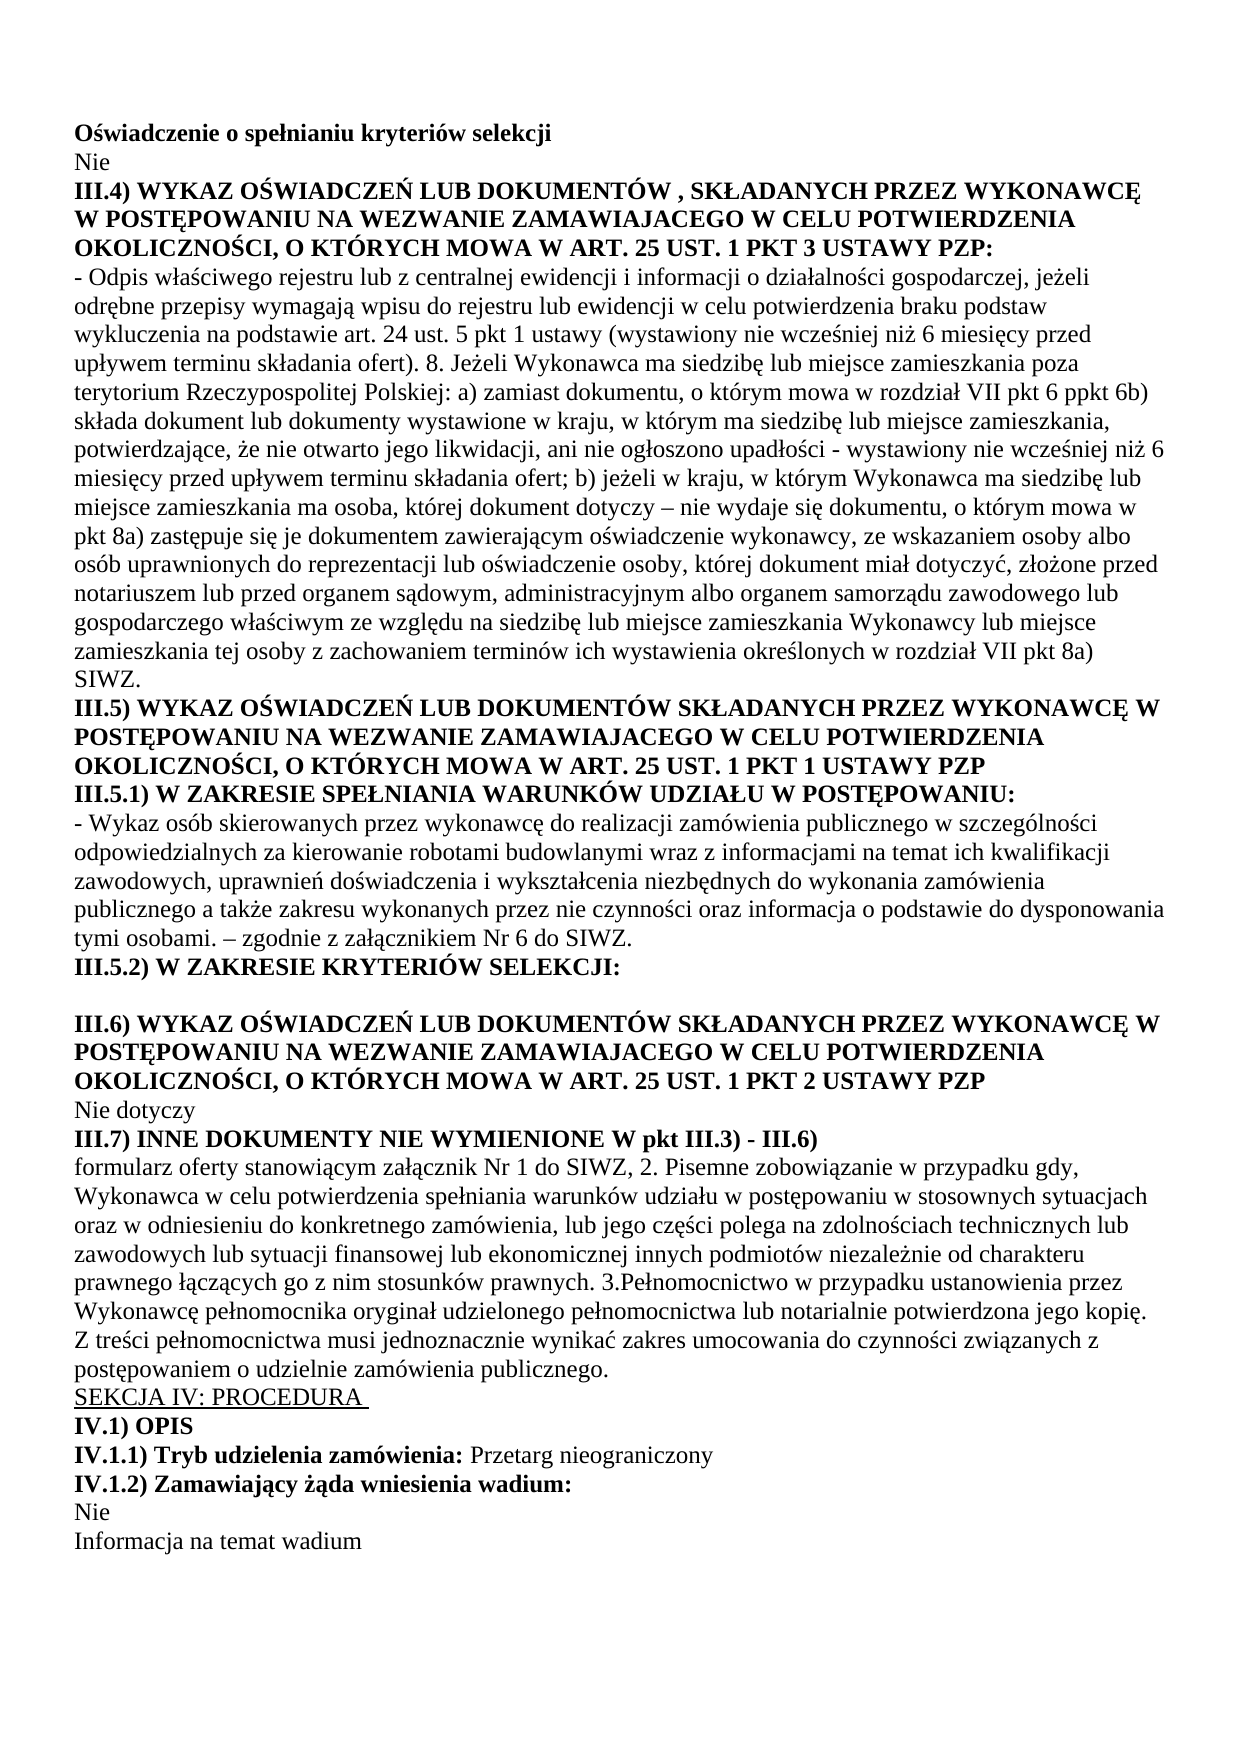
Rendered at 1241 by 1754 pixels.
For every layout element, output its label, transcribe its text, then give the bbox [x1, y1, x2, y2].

text Nie dotyczy [74, 1095, 1167, 1124]
text - Odpis właściwego rejestru lub z centralnej ewidencji i informacji o działalności gospodarczej, jeżeli odrębne przepisy wymagają wpisu do rejestru lub ewidencji w celu potwierdzenia braku podstaw wykluczenia na podstawie art. 24 ust. 5 pkt 1 ustawy (wystawiony nie wcześniej niż 6 miesięcy przed upływem terminu składania ofert). 8. Jeżeli Wykonawca ma siedzibę lub miejsce zamieszkania poza terytorium Rzeczypospolitej Polskiej: a) zamiast dokumentu, o którym mowa w rozdział VII pkt 6 ppkt 6b) składa dokument lub dokumenty wystawione w kraju, w którym ma siedzibę lub miejsce zamieszkania, potwierdzające, że nie otwarto jego likwidacji, ani nie ogłoszono upadłości - wystawiony nie wcześniej niż 6 miesięcy przed upływem terminu składania ofert; b) jeżeli w kraju, w którym Wykonawca ma siedzibę lub miejsce zamieszkania ma osoba, której dokument dotyczy – nie wydaje się dokumentu, o którym mowa w pkt 8a) zastępuje się je dokumentem zawierającym oświadczenie wykonawcy, ze wskazaniem osoby albo osób uprawnionych do reprezentacji lub oświadczenie osoby, której dokument miał dotyczyć, złożone przed notariuszem lub przed organem sądowym, administracyjnym albo organem samorządu zawodowego lub gospodarczego właściwym ze względu na siedzibę lub miejsce zamieszkania Wykonawcy lub miejsce zamieszkania tej osoby z zachowaniem terminów ich wystawienia określonych w rozdział VII pkt 8a) SIWZ. [74, 262, 1167, 693]
text Nie Informacja na temat wadium [74, 1497, 1167, 1584]
text III.4) WYKAZ OŚWIADCZEŃ LUB DOKUMENTÓW , SKŁADANYCH PRZEZ WYKONAWCĘ W POSTĘPOWANIU NA WEZWANIE ZAMAWIAJACEGO W CELU POTWIERDZENIA OKOLICZNOŚCI, O KTÓRYCH MOWA W ART. 25 UST. 1 PKT 3 USTAWY PZP: [74, 176, 1167, 262]
text SEKCJA IV: PROCEDURA [74, 1382, 1167, 1411]
text III.7) INNE DOKUMENTY NIE WYMIENIONE W pkt III.3) - III.6) [74, 1124, 1167, 1152]
text III.5.1) W ZAKRESIE SPEŁNIANIA WARUNKÓW UDZIAŁU W POSTĘPOWANIU: - Wykaz osób skierowanych przez wykonawcę do realizacji zamówienia publicznego w szczególności odpowiedzialnych za kierowanie robotami budowlanymi wraz z informacjami na temat ich kwalifikacji zawodowych, uprawnień doświadczenia i wykształcenia niezbędnych do wykonania zamówienia publicznego a także zakresu wykonanych przez nie czynności oraz informacja o podstawie do dysponowania tymi osobami. – zgodnie z załącznikiem Nr 6 do SIWZ. III.5.2) W ZAKRESIE KRYTERIÓW SELEKCJI: [74, 779, 1167, 1009]
text formularz oferty stanowiącym załącznik Nr 1 do SIWZ, 2. Pisemne zobowiązanie w przypadku gdy, Wykonawca w celu potwierdzenia spełniania warunków udziału w postępowaniu w stosownych sytuacjach oraz w odniesieniu do konkretnego zamówienia, lub jego części polega na zdolnościach technicznych lub zawodowych lub sytuacji finansowej lub ekonomicznej innych podmiotów niezależnie od charakteru prawnego łączących go z nim stosunków prawnych. 3.Pełnomocnictwo w przypadku ustanowienia przez Wykonawcę pełnomocnika oryginał udzielonego pełnomocnictwa lub notarialnie potwierdzona jego kopię. Z treści pełnomocnictwa musi jednoznacznie wynikać zakres umocowania do czynności związanych z postępowaniem o udzielnie zamówienia publicznego. [74, 1152, 1167, 1382]
text Oświadczenie o spełnianiu kryteriów selekcji Nie [74, 118, 1167, 176]
text IV.1) OPIS IV.1.1) Tryb udzielenia zamówienia: Przetarg nieograniczony IV.1.2) Zamawiający żąda wniesienia wadium: [74, 1411, 1167, 1497]
text III.6) WYKAZ OŚWIADCZEŃ LUB DOKUMENTÓW SKŁADANYCH PRZEZ WYKONAWCĘ W POSTĘPOWANIU NA WEZWANIE ZAMAWIAJACEGO W CELU POTWIERDZENIA OKOLICZNOŚCI, O KTÓRYCH MOWA W ART. 25 UST. 1 PKT 2 USTAWY PZP [74, 1009, 1167, 1095]
text III.5) WYKAZ OŚWIADCZEŃ LUB DOKUMENTÓW SKŁADANYCH PRZEZ WYKONAWCĘ W POSTĘPOWANIU NA WEZWANIE ZAMAWIAJACEGO W CELU POTWIERDZENIA OKOLICZNOŚCI, O KTÓRYCH MOWA W ART. 25 UST. 1 PKT 1 USTAWY PZP [74, 693, 1167, 779]
